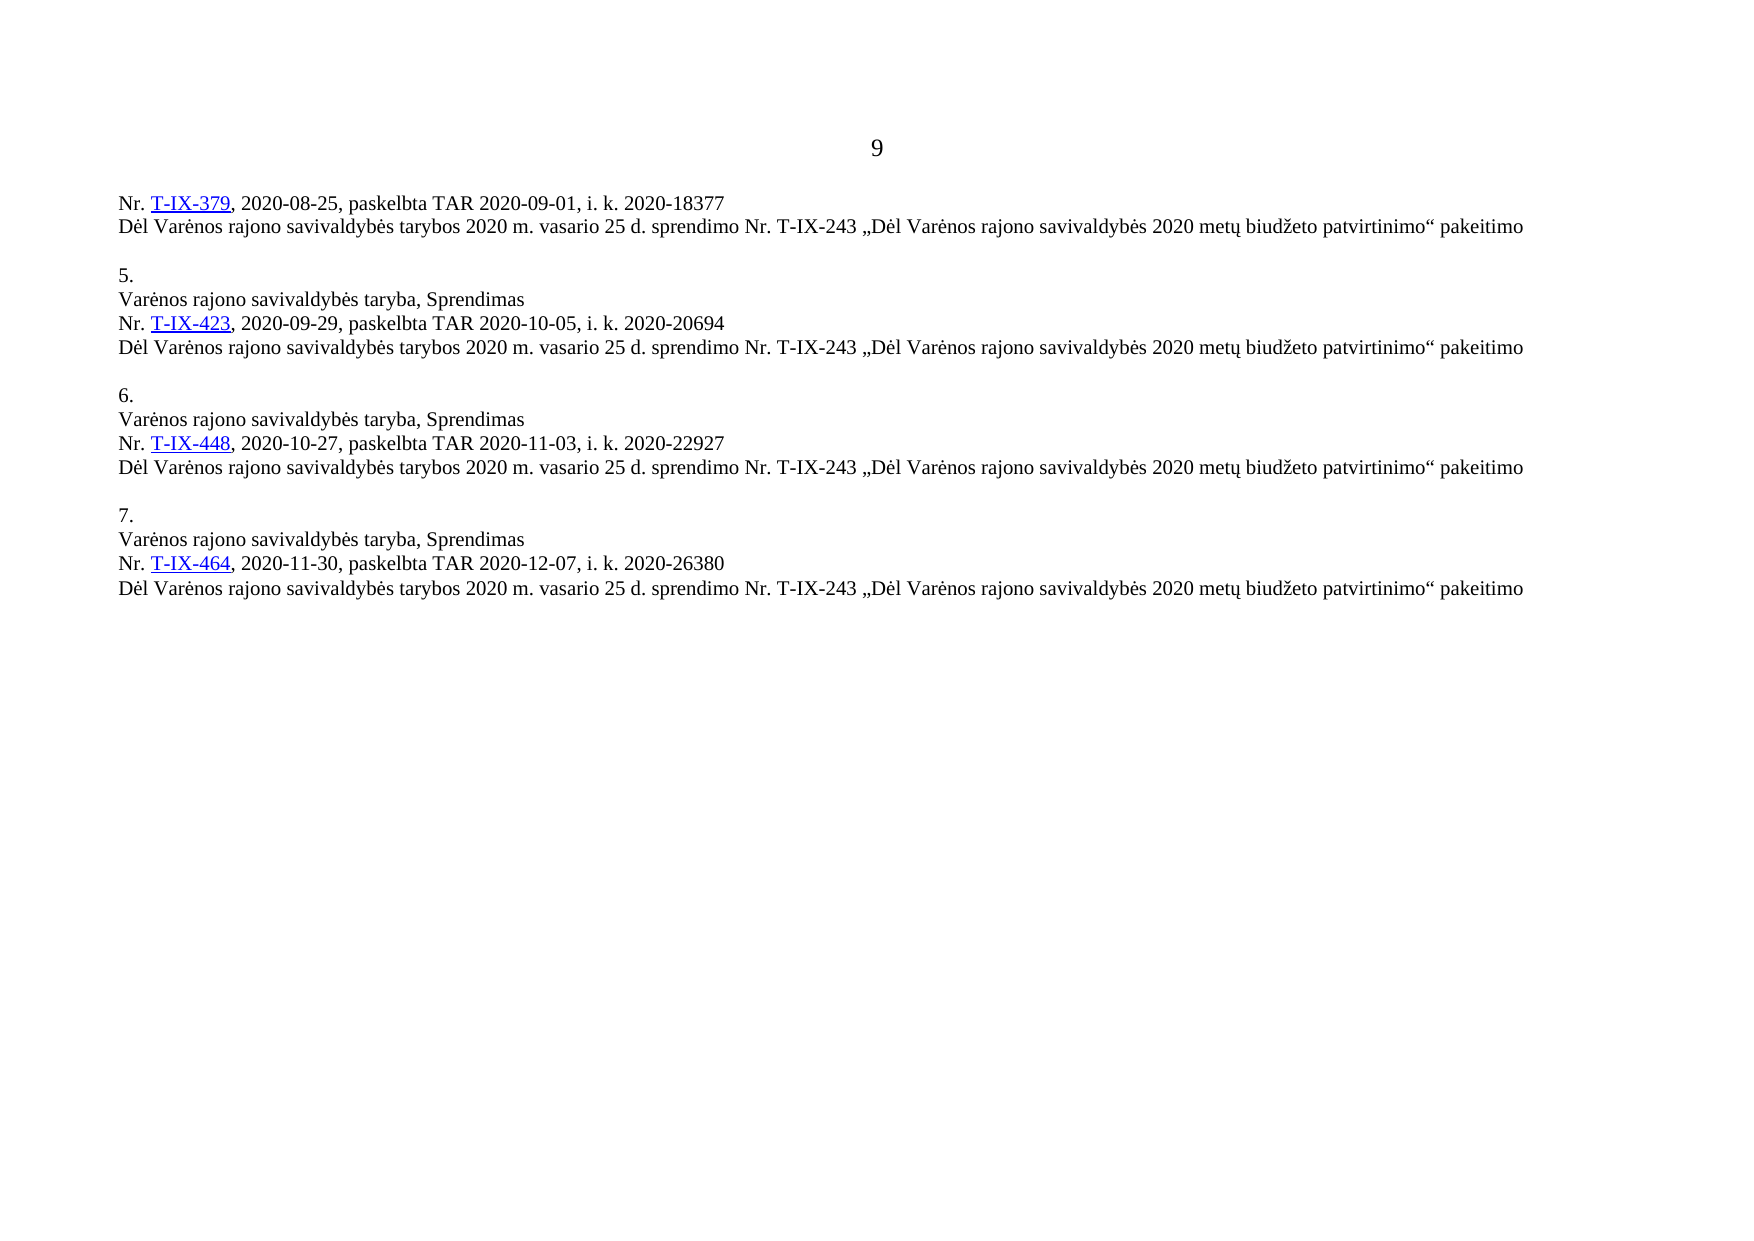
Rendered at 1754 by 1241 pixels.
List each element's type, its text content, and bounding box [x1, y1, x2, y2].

text Dėl Varėnos rajono savivaldybės tarybos 2020 m. vasario 25 d. sprendimo Nr. T-IX-243 „Dėl Varėnos rajono savivaldybės 2020 metų biudžeto patvirtinimo“ pakeitimo [118, 455, 1636, 479]
text Varėnos rajono savivaldybės taryba, Sprendimas [118, 407, 1636, 431]
text Dėl Varėnos rajono savivaldybės tarybos 2020 m. vasario 25 d. sprendimo Nr. T-IX-243 „Dėl Varėnos rajono savivaldybės 2020 metų biudžeto patvirtinimo“ pakeitimo [118, 575, 1636, 599]
text 6. [118, 383, 1636, 407]
text Nr. T-IX-379, 2020-08-25, paskelbta TAR 2020-09-01, i. k. 2020-18377 [118, 190, 1636, 214]
text 7. [118, 503, 1636, 527]
text Nr. T-IX-423, 2020-09-29, paskelbta TAR 2020-10-05, i. k. 2020-20694 [118, 311, 1636, 335]
text Nr. T-IX-464, 2020-11-30, paskelbta TAR 2020-12-07, i. k. 2020-26380 [118, 551, 1636, 575]
text Varėnos rajono savivaldybės taryba, Sprendimas [118, 287, 1636, 311]
text Nr. T-IX-448, 2020-10-27, paskelbta TAR 2020-11-03, i. k. 2020-22927 [118, 431, 1636, 455]
text Dėl Varėnos rajono savivaldybės tarybos 2020 m. vasario 25 d. sprendimo Nr. T-IX-243 „Dėl Varėnos rajono savivaldybės 2020 metų biudžeto patvirtinimo“ pakeitimo [118, 335, 1636, 359]
text 5. [118, 263, 1636, 287]
text Varėnos rajono savivaldybės taryba, Sprendimas [118, 527, 1636, 551]
text Dėl Varėnos rajono savivaldybės tarybos 2020 m. vasario 25 d. sprendimo Nr. T-IX-243 „Dėl Varėnos rajono savivaldybės 2020 metų biudžeto patvirtinimo“ pakeitimo [118, 214, 1636, 238]
